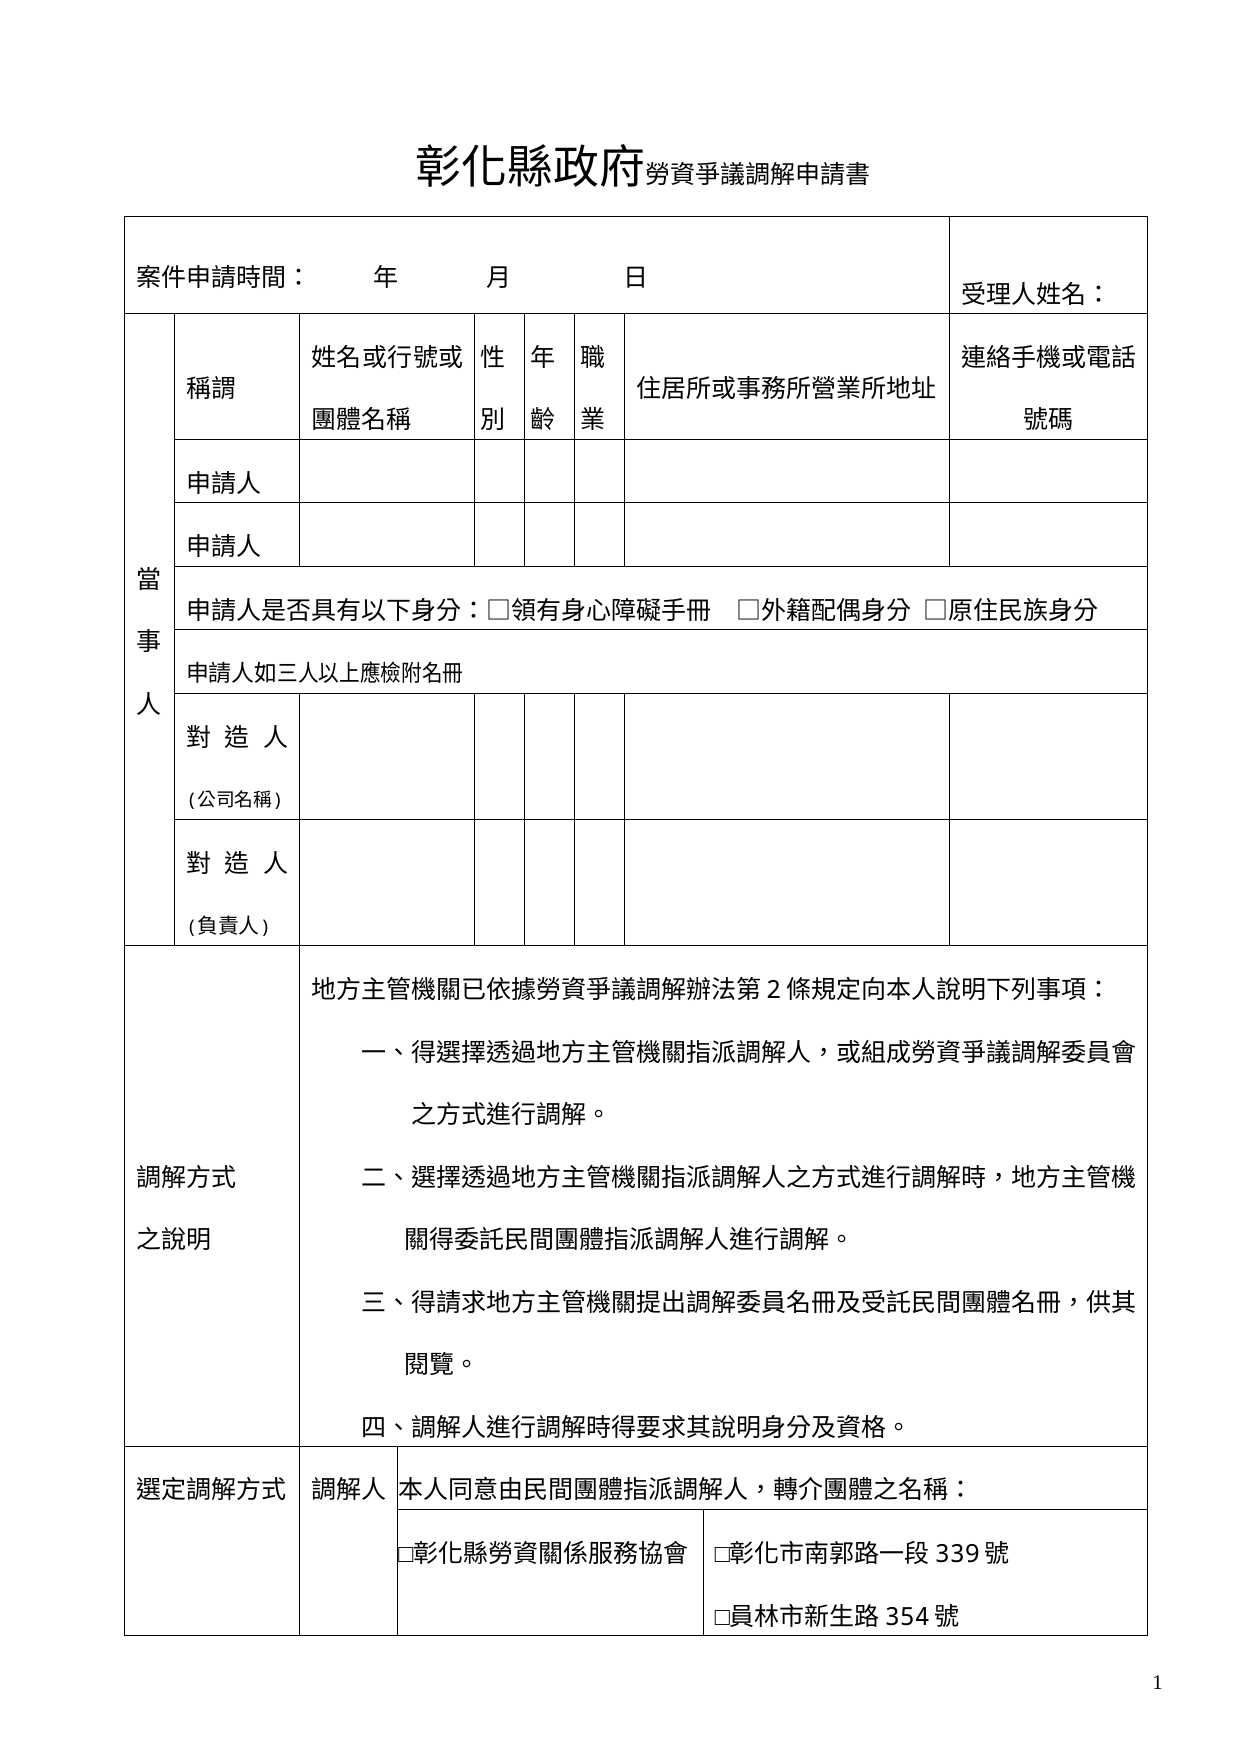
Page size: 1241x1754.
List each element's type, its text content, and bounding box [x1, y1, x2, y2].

table_cell 職業 [575, 314, 624, 439]
table_cell 申請人 [175, 440, 299, 502]
table_cell 當事人 [125, 314, 174, 945]
table_cell [525, 820, 574, 945]
table_cell [300, 503, 474, 566]
table_cell □彰化縣勞資關係服務協會 [398, 1510, 703, 1635]
table_cell [950, 503, 1147, 566]
table_cell [525, 694, 574, 819]
table_cell 調解方式 之說明 [125, 946, 299, 1446]
table_cell 選定調解方式 [125, 1447, 299, 1635]
table_cell [950, 440, 1147, 502]
table_cell 申請人是否具有以下身分：□領有身心障礙手冊 □外籍配偶身分 □原住民族身分 [175, 567, 1147, 629]
table_cell [575, 440, 624, 502]
table_cell [475, 503, 524, 566]
table_cell [625, 440, 949, 502]
table_header 案件申請時間： 年 月 日 [125, 217, 949, 313]
table_cell [950, 694, 1147, 819]
table_cell 對造人(負責人) [175, 820, 299, 945]
table_cell [475, 694, 524, 819]
table_cell 稱謂 [175, 314, 299, 439]
table_cell 連絡手機或電話號碼 [950, 314, 1147, 439]
table_cell 姓名或行號或團體名稱 [300, 314, 474, 439]
table_cell [575, 694, 624, 819]
table_cell [525, 440, 574, 502]
table_cell 調解人 [300, 1447, 397, 1635]
table_cell 對造人(公司名稱) [175, 694, 299, 819]
table_cell [475, 440, 524, 502]
table_cell [475, 820, 524, 945]
table_cell 年齡 [525, 314, 574, 439]
table_cell [575, 820, 624, 945]
table_cell [575, 503, 624, 566]
table_cell [950, 820, 1147, 945]
table_cell [625, 820, 949, 945]
table_cell [625, 694, 949, 819]
table_cell [300, 694, 474, 819]
table_header 受理人姓名： [950, 217, 1147, 313]
table_cell 性別 [475, 314, 524, 439]
table_cell 本人同意由民間團體指派調解人，轉介團體之名稱： [398, 1447, 1147, 1509]
table_cell [300, 440, 474, 502]
table_cell 申請人如三人以上應檢附名冊 [175, 630, 1147, 693]
table_cell □彰化市南郭路一段339號 □員林市新生路354號 [704, 1510, 1147, 1635]
table_cell 地方主管機關已依據勞資爭議調解辦法第2條規定向本人說明下列事項： 一、得選擇透過地方主管機關指派調解人，或組成勞資爭議調解委員會之方式進行調解。 二、選擇透過地方主管機關指派調解人之方式進行調解時，地方主管機關得委託民間團體指派調解人進行調解。 三、得請求地方主管機關提出調解委員名冊及受託民間團體名冊，供其閱覽。 四、調解人進行調解時得要求其說明身分及資格。 [300, 946, 1147, 1446]
table_cell 住居所或事務所營業所地址 [625, 314, 949, 439]
table_cell [625, 503, 949, 566]
text 彰化縣政府勞資爭議調解申請書 [100, 16, 1162, 216]
table_cell [300, 820, 474, 945]
table_cell 申請人 [175, 503, 299, 566]
table_cell [525, 503, 574, 566]
